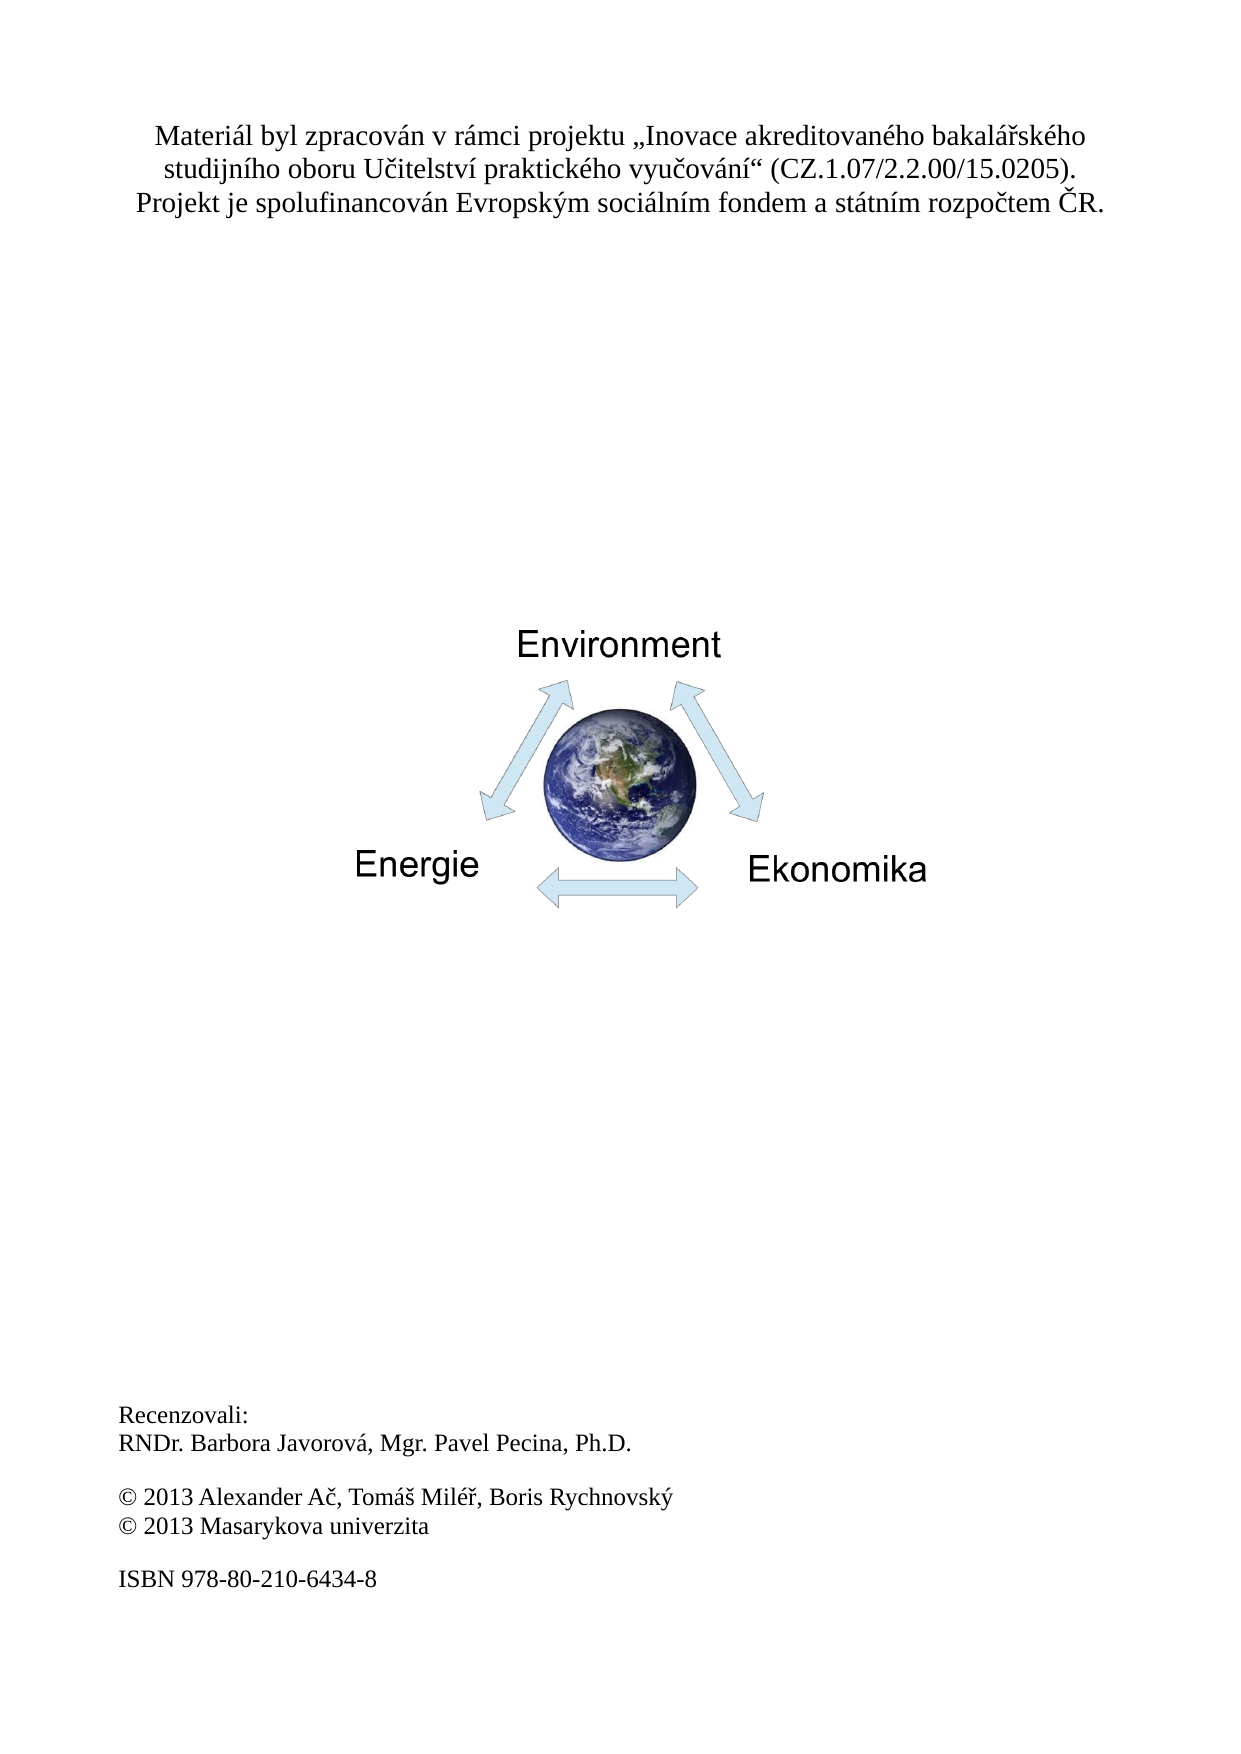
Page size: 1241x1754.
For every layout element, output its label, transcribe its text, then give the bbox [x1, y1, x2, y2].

picture [349, 623, 931, 919]
text © 2013 Alexander Ač, Tomáš Miléř, Boris Rychnovský [118, 1482, 1122, 1511]
text RNDr. Barbora Javorová, Mgr. Pavel Pecina, Ph.D. [118, 1428, 1122, 1457]
text Materiál byl zpracován v rámci projektu „Inovace akreditovaného bakalářského studijního oboru Učitelství praktického vyučování“ (CZ.1.07/2.2.00/15.0205). Projekt je spolufinancován Evropským sociálním fondem a státním rozpočtem ČR. [118, 118, 1122, 219]
text © 2013 Masarykova univerzita [118, 1511, 1122, 1539]
text ISBN 978-80-210-6434-8 [118, 1564, 1122, 1593]
text Recenzovali: [118, 1400, 1122, 1428]
